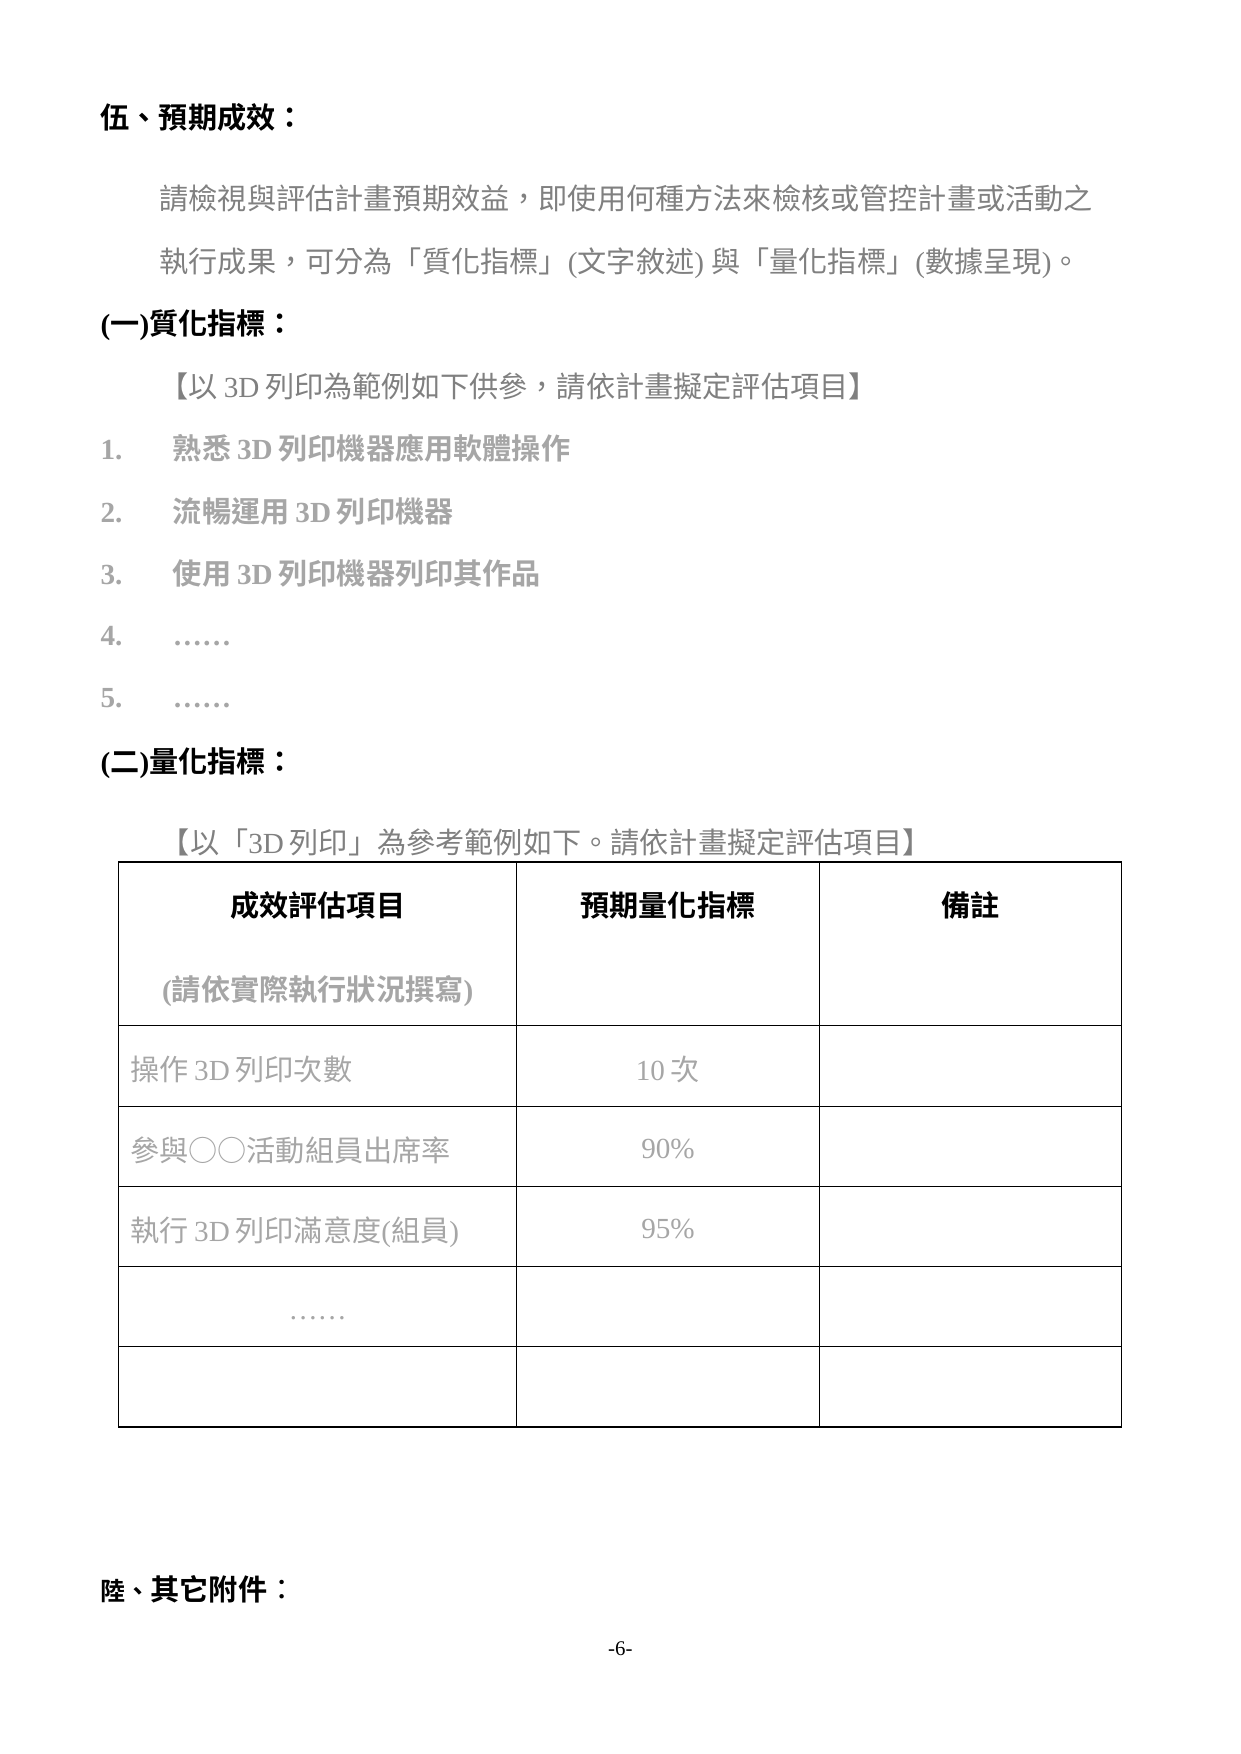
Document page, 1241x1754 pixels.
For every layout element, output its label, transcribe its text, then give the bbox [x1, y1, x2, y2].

list …… [100, 593, 1121, 655]
list 流暢運用3D列印機器 [100, 468, 1121, 530]
table_cell [820, 1026, 1121, 1106]
table_cell …… [119, 1267, 516, 1346]
table_cell 操作3D列印次數 [119, 1026, 516, 1106]
text 【以3D列印為範例如下供參，請依計畫擬定評估項目】 [159, 343, 1121, 405]
table_cell 90% [517, 1107, 819, 1186]
list …… [100, 655, 1121, 718]
text (一)質化指標： [100, 280, 1121, 343]
table_cell [820, 1347, 1121, 1426]
list 熟悉3D列印機器應用軟體操作 [100, 405, 1121, 468]
table_cell 95% [517, 1187, 819, 1266]
table_cell [517, 1347, 819, 1426]
table_cell 執行3D列印滿意度(組員) [119, 1187, 516, 1266]
table_cell 參與○○活動組員出席率 [119, 1107, 516, 1186]
text 【以「3D列印」為參考範例如下。請依計畫擬定評估項目】 [152, 799, 1121, 861]
list 預期成效： [100, 74, 1140, 136]
table_cell 10次 [517, 1026, 819, 1106]
text 請檢視與評估計畫預期效益，即使用何種方法來檢核或管控計畫或活動之執行成果，可分為「質化指標」(文字敘述) 與「量化指標」(數據呈現)。 [159, 155, 1121, 280]
table_cell [820, 1267, 1121, 1346]
table_cell [820, 1107, 1121, 1186]
table_cell [820, 1187, 1121, 1266]
table_header 預期量化指標 [517, 863, 819, 1025]
table_cell [517, 1267, 819, 1346]
list 使用3D列印機器列印其作品 [100, 530, 1121, 593]
table_header 備註 [820, 863, 1121, 1025]
table_header 成效評估項目 (請依實際執行狀況撰寫) [119, 863, 516, 1025]
table_cell [119, 1347, 516, 1426]
list 其它附件： [100, 1546, 1140, 1609]
text (二)量化指標： [100, 718, 1121, 780]
